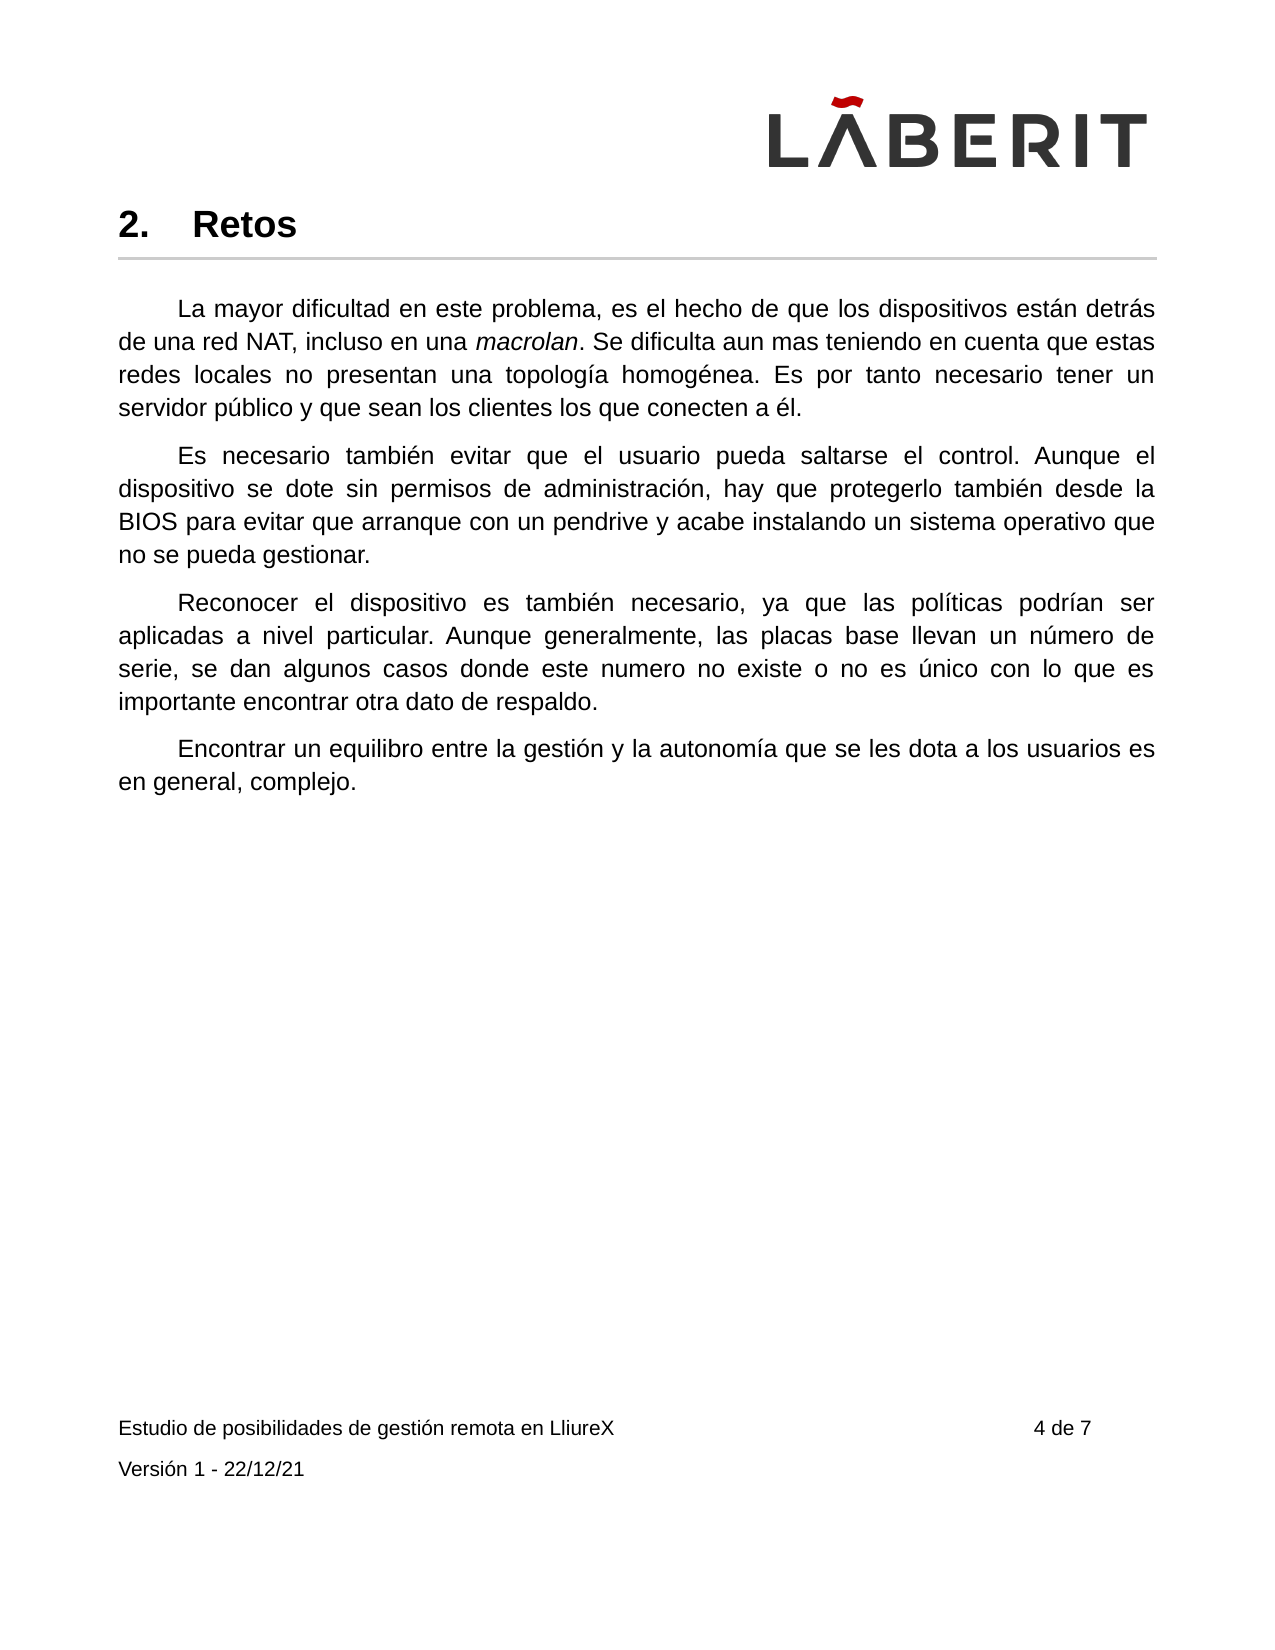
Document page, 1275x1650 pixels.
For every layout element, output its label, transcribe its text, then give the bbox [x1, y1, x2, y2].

text Reconocer el dispositivo es también necesario, ya que las políticas podrían ser aplicadas a nivel particular. Aunque generalmente, las placas base llevan un número de serie, se dan algunos casos donde este numero no existe o no es único con lo que es importante encontrar otra dato de respaldo. [118, 588, 1157, 716]
text Es necesario también evitar que el usuario pueda saltarse el control. Aunque el dispositivo se dote sin permisos de administración, hay que protegerlo también desde la BIOS para evitar que arranque con un pendrive y acabe instalando un sistema operativo que no se pueda gestionar. [118, 441, 1157, 569]
text La mayor dificultad en este problema, es el hecho de que los dispositivos están detrás de una red NAT, incluso en una macrolan. Se dificulta aun mas teniendo en cuenta que estas redes locales no presentan una topología homogénea. Es por tanto necesario tener un servidor público y que sean los clientes los que conecten a él. [118, 294, 1157, 422]
text Encontrar un equilibro entre la gestión y la autonomía que se les dota a los usuarios es en general, complejo. [118, 734, 1157, 796]
subtitle Retos [118, 202, 1157, 257]
picture [769, 96, 1147, 167]
